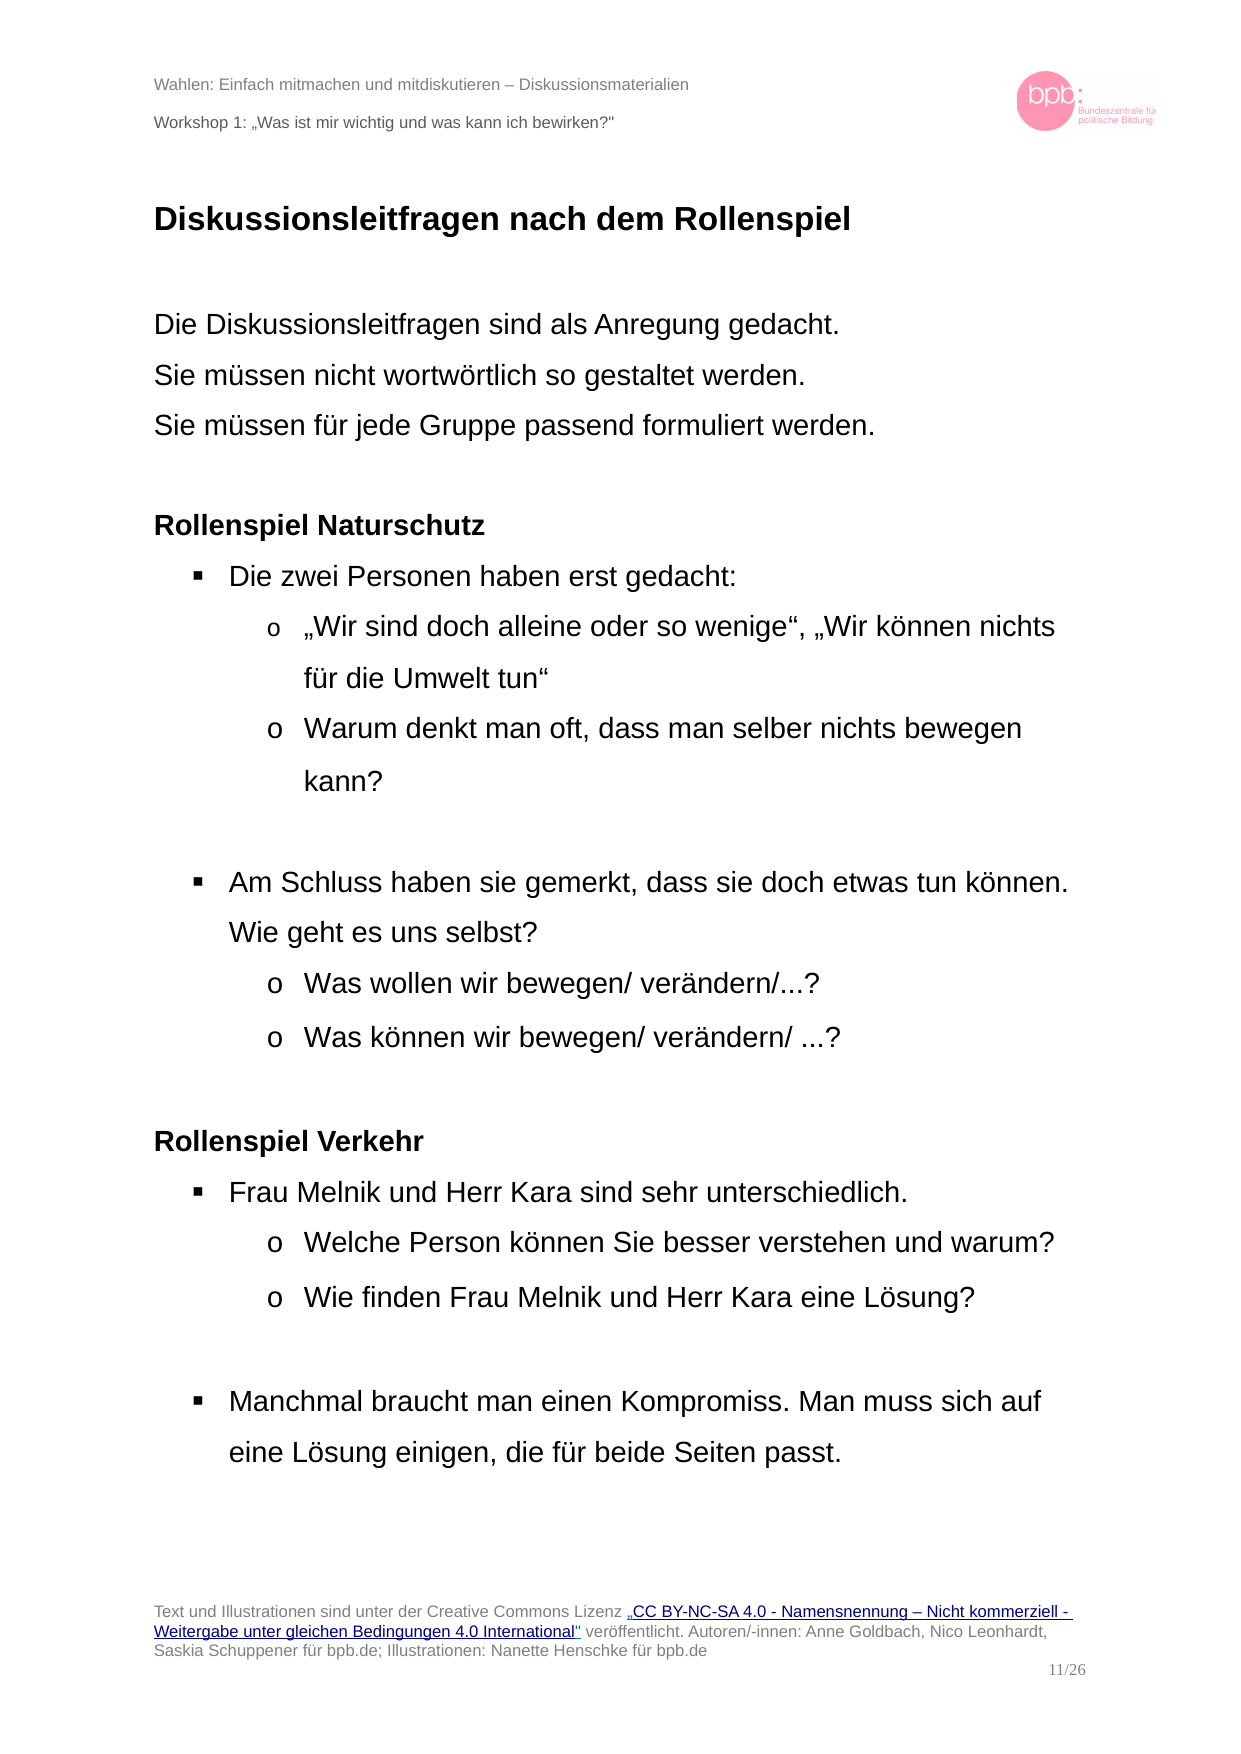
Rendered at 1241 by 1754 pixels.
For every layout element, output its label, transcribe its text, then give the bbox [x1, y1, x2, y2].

text Die Diskussionsleitfragen sind als Anregung gedacht. Sie müssen nicht wortwörtlich so gestaltet werden. [153, 307, 1087, 391]
text Diskussionsleitfragen nach dem Rollenspiel [153, 199, 1087, 238]
text Sie müssen für jede Gruppe passend formuliert werden. [153, 408, 1087, 441]
list Warum denkt man oft, dass man selber nichts bewegen kann? [266, 711, 1087, 798]
list Wie geht es uns selbst? [228, 916, 1087, 949]
list Am Schluss haben sie gemerkt, dass sie doch etwas tun können. [191, 865, 1087, 899]
list Wie finden Frau Melnik und Herr Kara eine Lösung? [266, 1279, 1087, 1316]
list Frau Melnik und Herr Kara sind sehr unterschiedlich. [191, 1175, 1087, 1208]
list Manchmal braucht man einen Kompromiss. Man muss sich auf eine Lösung einigen, die für beide Seiten passt. [191, 1384, 1087, 1468]
text Rollenspiel Verkehr [153, 1124, 1087, 1158]
list Was wollen wir bewegen/ verändern/...? [266, 966, 1087, 1002]
list Die zwei Personen haben erst gedacht: [191, 559, 1087, 592]
list Was können wir bewegen/ verändern/ ...? [266, 1020, 1087, 1056]
list Welche Person können Sie besser verstehen und warum? [266, 1225, 1087, 1262]
list „Wir sind doch alleine oder so wenige“, „Wir können nichts für die Umwelt tun“ [266, 609, 1087, 694]
text Rollenspiel Naturschutz [153, 508, 1087, 542]
